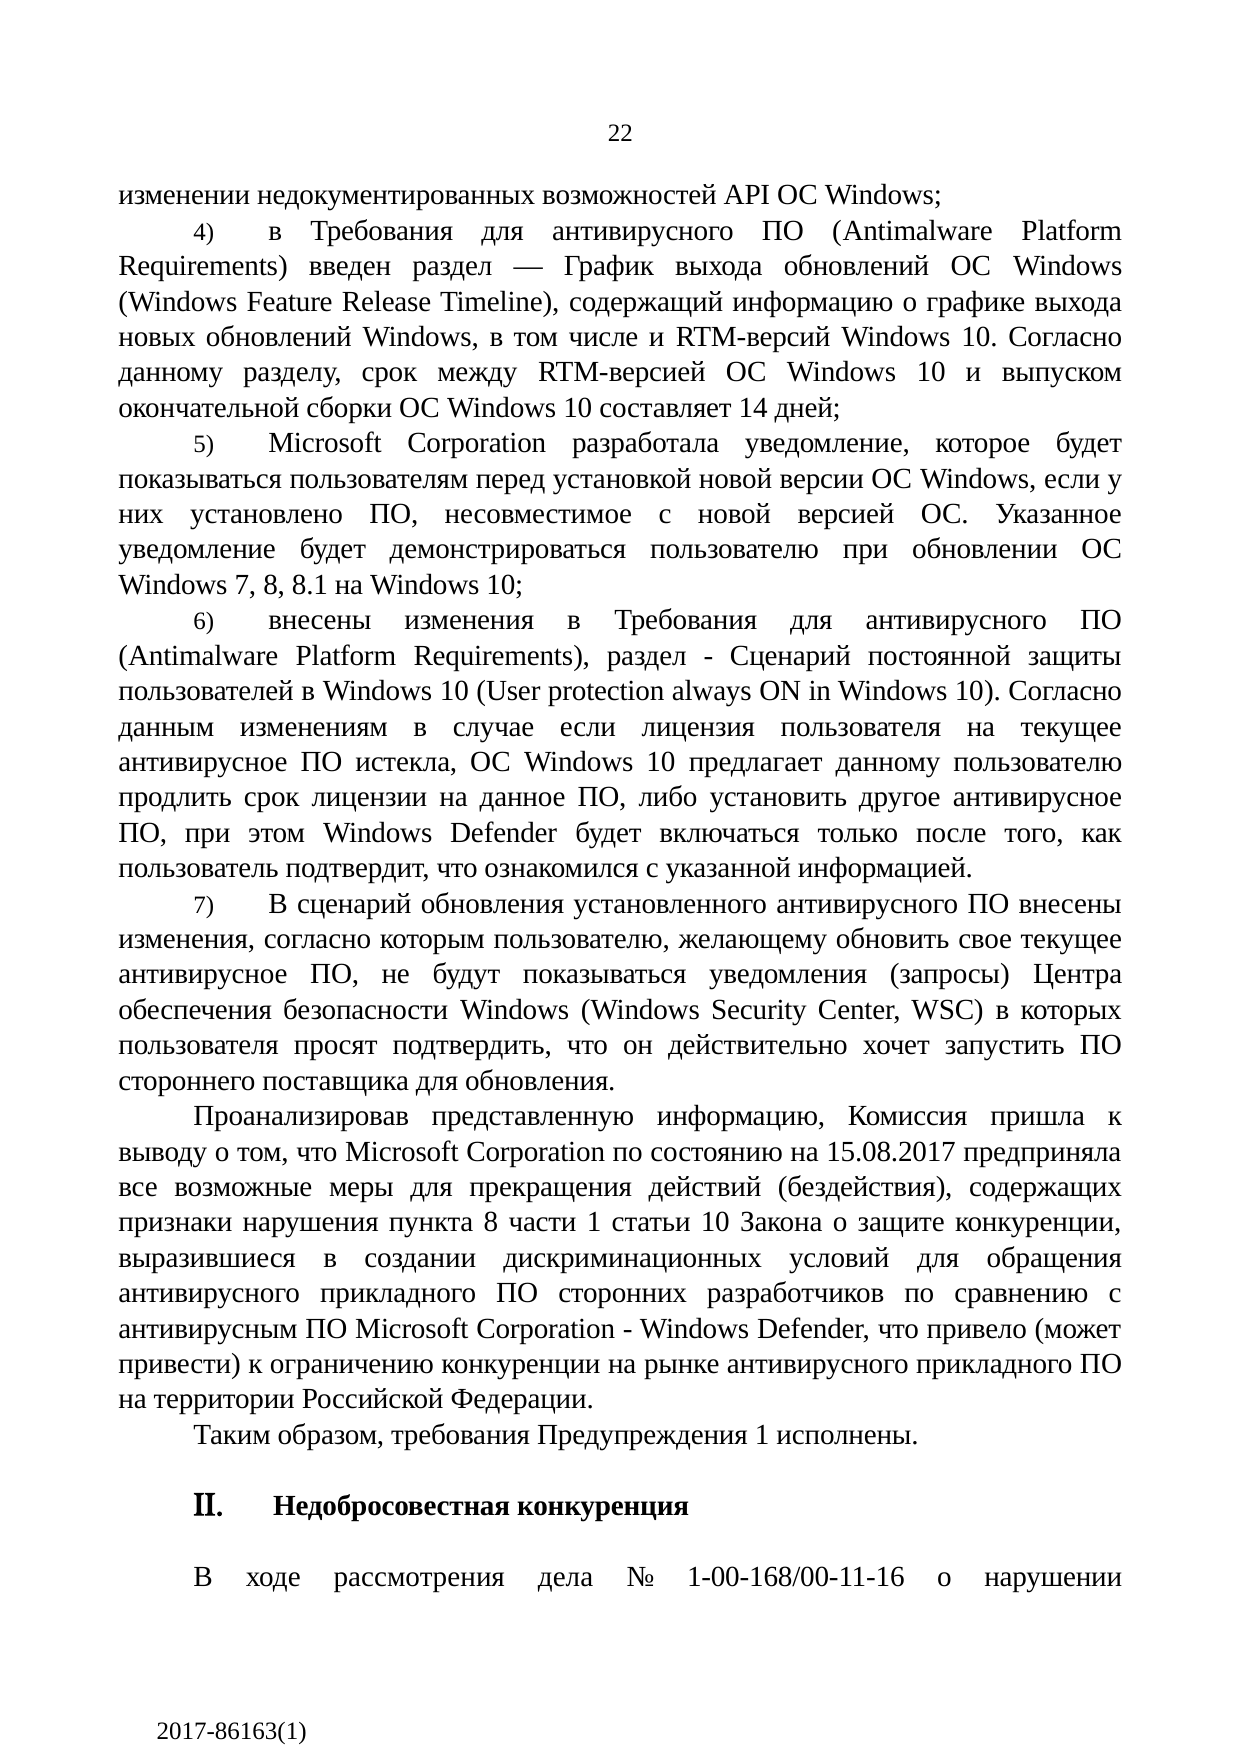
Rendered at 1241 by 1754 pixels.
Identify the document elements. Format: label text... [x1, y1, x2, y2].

list Недобросовестная конкуренция [118, 1487, 1122, 1522]
list в Требования для антивирусного ПО (Antimalware Platform Requirements) введен раздел — График выхода обновлений ОС Windows (Windows Feature Release Timeline), содержащий информацию о графике выхода новых обновлений Windows, в том числе и RTM-версий Windows 10. Согласно данному разделу, срок между RTM-версией ОС Windows 10 и выпуском окончательной сборки ОС Windows 10 составляет 14 дней; [118, 212, 1122, 424]
list изменении недокументированных возможностей API ОС Windows; [118, 176, 1122, 212]
list В сценарий обновления установленного антивирусного ПО внесены изменения, согласно которым пользователю, желающему обновить свое текущее антивирусное ПО, не будут показываться уведомления (запросы) Центра обеспечения безопасности Windows (Windows Security Center, WSC) в которых пользователя просят подтвердить, что он действительно хочет запустить ПО стороннего поставщика для обновления. [118, 885, 1122, 1097]
text Таким образом, требования Предупреждения 1 исполнены. [118, 1416, 1122, 1451]
text В ходе рассмотрения дела № 1-00-168/00-11-16 о нарушении [118, 1558, 1122, 1593]
list Microsoft Corporation разработала уведомление, которое будет показываться пользователям перед установкой новой версии ОС Windows, если у них установлено ПО, несовместимое с новой версией ОС. Указанное уведомление будет демонстрироваться пользователю при обновлении ОС Windows 7, 8, 8.1 на Windows 10; [118, 424, 1122, 601]
text Проанализировав представленную информацию, Комиссия пришла к выводу о том, что Microsoft Corporation по состоянию на 15.08.2017 предприняла все возможные меры для прекращения действий (бездействия), содержащих признаки нарушения пункта 8 части 1 статьи 10 Закона о защите конкуренции, выразившиеся в создании дискриминационных условий для обращения антивирусного прикладного ПО сторонних разработчиков по сравнению с антивирусным ПО Microsoft Corporation - Windows Defender, что привело (может привести) к ограничению конкуренции на рынке антивирусного прикладного ПО на территории Российской Федерации. [118, 1097, 1122, 1416]
list внесены изменения в Требования для антивирусного ПО (Antimalware Platform Requirements), раздел - Сценарий постоянной защиты пользователей в Windows 10 (User protection always ON in Windows 10). Согласно данным изменениям в случае если лицензия пользователя на текущее антивирусное ПО истекла, ОС Windows 10 предлагает данному пользователю продлить срок лицензии на данное ПО, либо установить другое антивирусное ПО, при этом Windows Defender будет включаться только после того, как пользователь подтвердит, что ознакомился с указанной информацией. [118, 601, 1122, 885]
